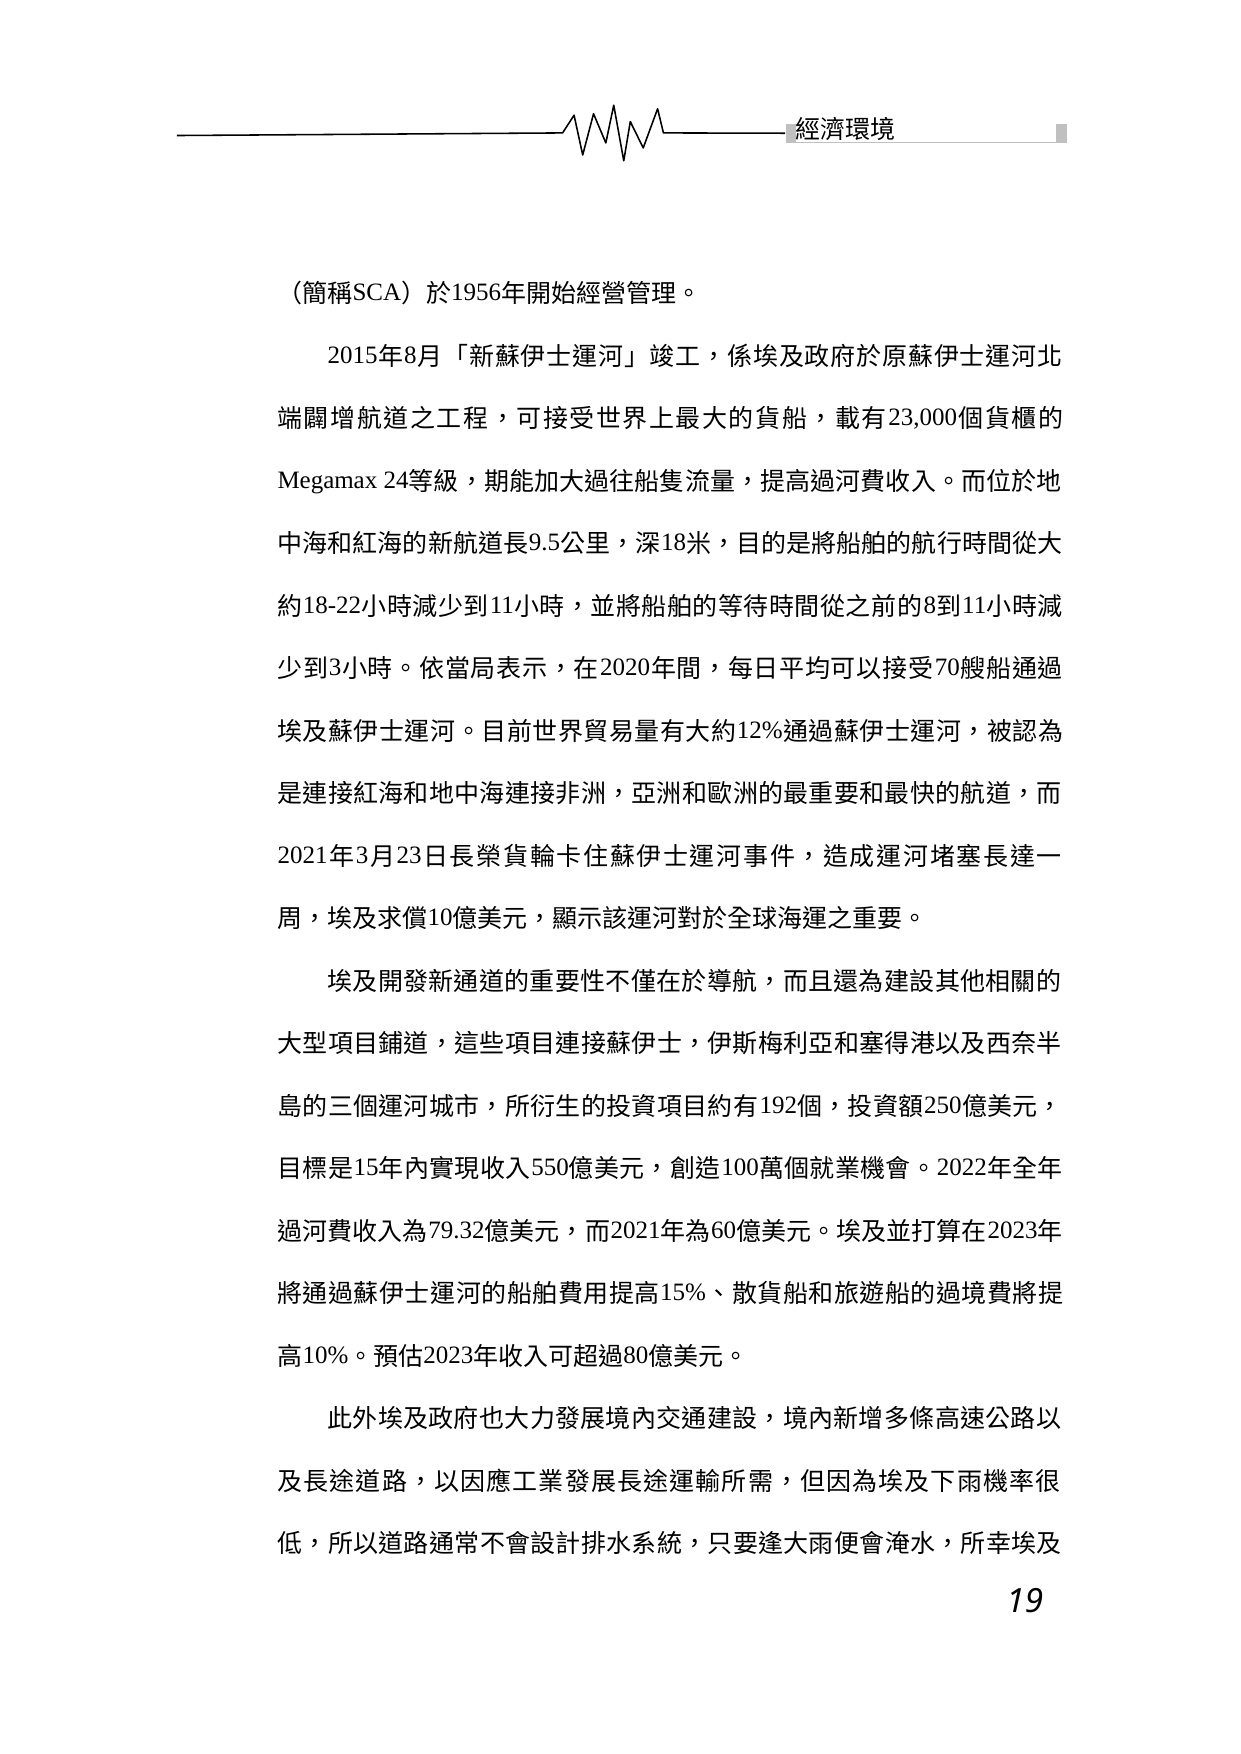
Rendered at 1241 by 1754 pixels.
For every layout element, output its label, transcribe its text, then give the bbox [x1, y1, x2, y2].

text 2015年8月「新蘇伊士運河」竣工，係埃及政府於原蘇伊士運河北端闢增航道之工程，可接受世界上最大的貨船，載有23,000個貨櫃的Megamax 24等級，期能加大過往船隻流量，提高過河費收入。而位於地中海和紅海的新航道長9.5公里，深18米，目的是將船舶的航行時間從大約18-22小時減少到11小時，並將船舶的等待時間從之前的8到11小時減少到3小時。依當局表示，在2020年間，每日平均可以接受70艘船通過埃及蘇伊士運河。目前世界貿易量有大約12%通過蘇伊士運河，被認為是連接紅海和地中海連接非洲，亞洲和歐洲的最重要和最快的航道，而2021年3月23日長榮貨輪卡住蘇伊士運河事件，造成運河堵塞長達一周，埃及求償10億美元，顯示該運河對於全球海運之重要。 [277, 313, 1063, 938]
text 此外埃及政府也大力發展境內交通建設，境內新增多條高速公路以及長途道路，以因應工業發展長途運輸所需，但因為埃及下雨機率很低，所以道路通常不會設計排水系統，只要逢大雨便會淹水，所幸埃及 [277, 1375, 1063, 1563]
text （簡稱SCA）於1956年開始經營管理。 [277, 250, 1063, 313]
text 埃及開發新通道的重要性不僅在於導航，而且還為建設其他相關的大型項目鋪道，這些項目連接蘇伊士，伊斯梅利亞和塞得港以及西奈半島的三個運河城市，所衍生的投資項目約有192個，投資額250億美元，目標是15年內實現收入550億美元，創造100萬個就業機會。2022年全年過河費收入為79.32億美元，而2021年為60億美元。埃及並打算在2023年將通過蘇伊士運河的船舶費用提高15%、散貨船和旅遊船的過境費將提高10%。預估2023年收入可超過80億美元。 [277, 938, 1063, 1375]
